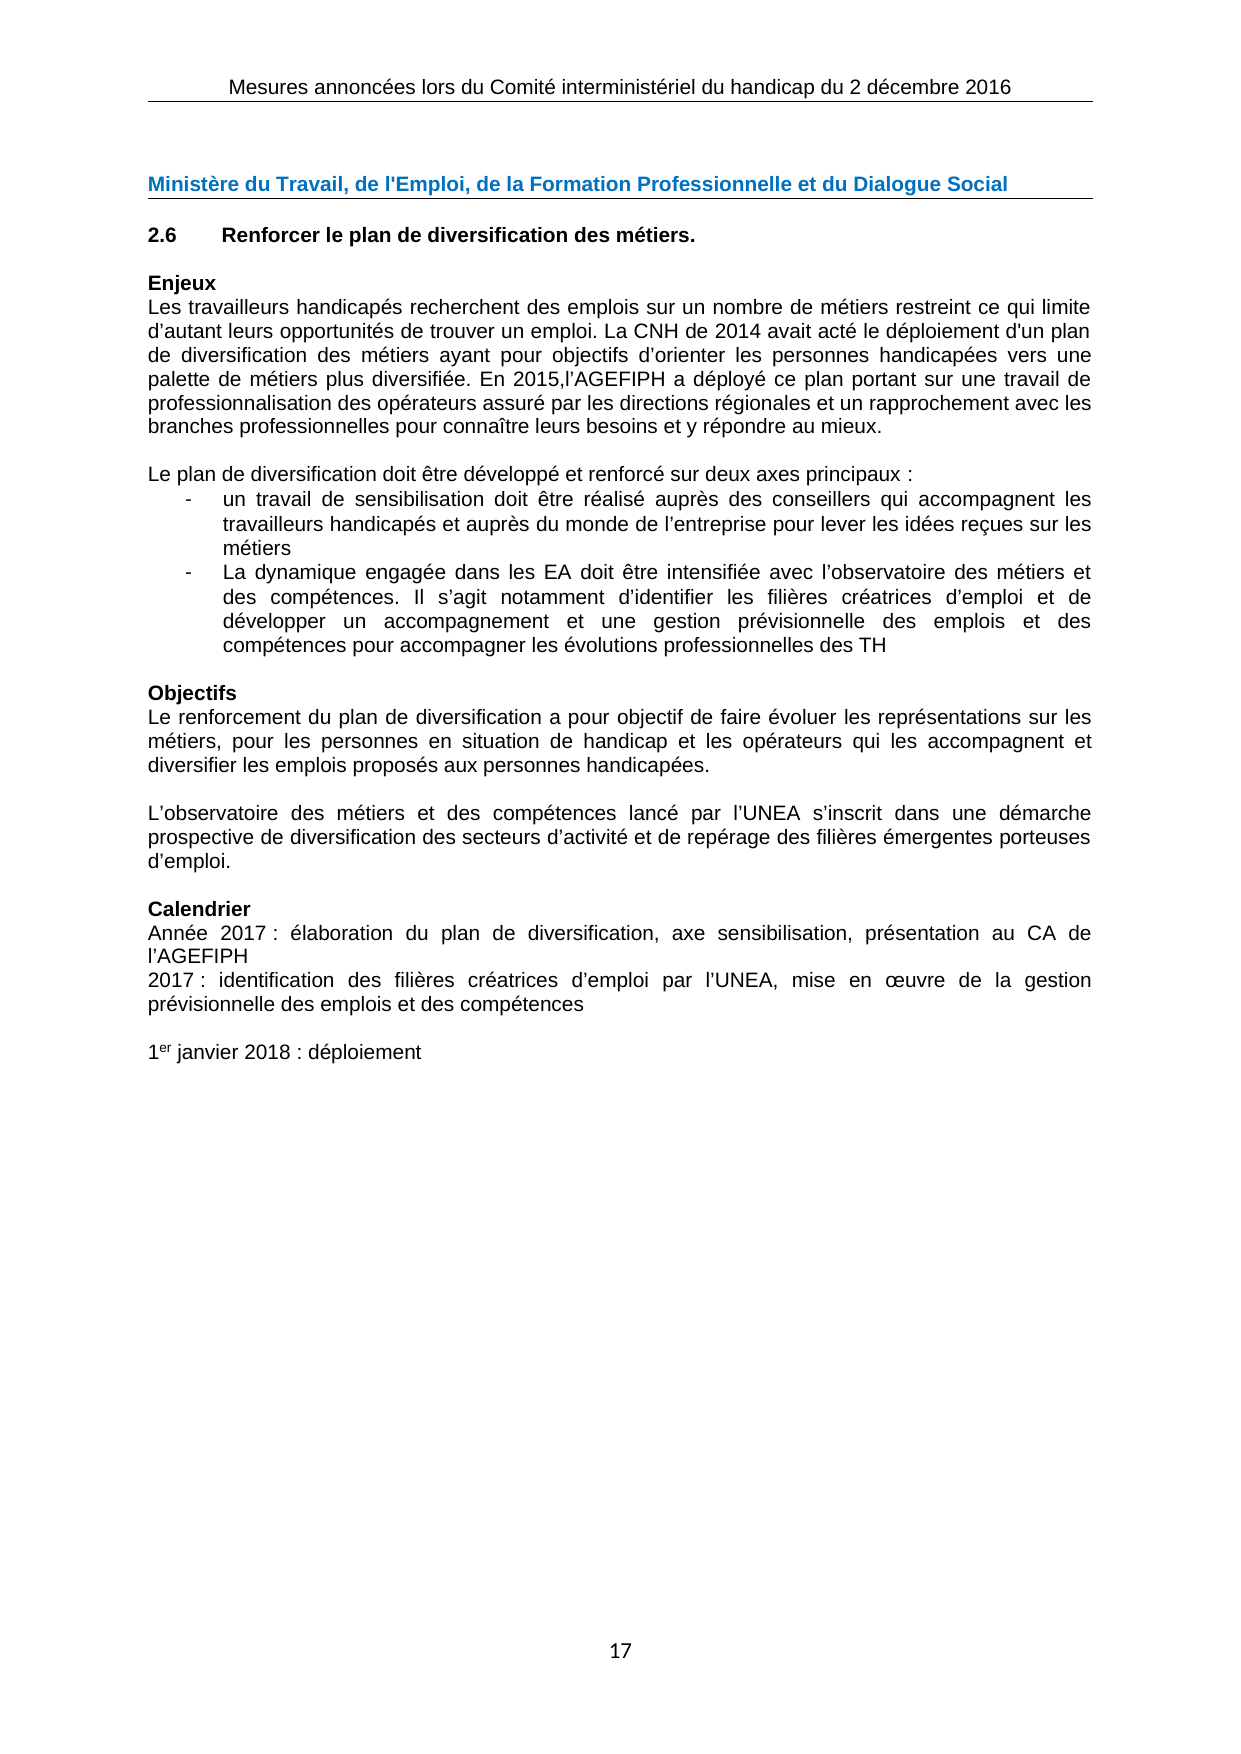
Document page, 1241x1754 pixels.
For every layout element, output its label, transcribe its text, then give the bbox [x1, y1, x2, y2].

text Ministère du Travail, de l'Emploi, de la Formation Professionnelle et du Dialogue Social [148, 172, 1093, 198]
text Le renforcement du plan de diversification a pour objectif de faire évoluer les représentations sur les métiers, pour les personnes en situation de handicap et les opérateurs qui les accompagnent et diversifier les emplois proposés aux personnes handicapées. [148, 705, 1093, 777]
text 2017 : identification des filières créatrices d’emploi par l’UNEA, mise en œuvre de la gestion prévisionnelle des emplois et des compétences [148, 968, 1093, 1016]
text Objectifs [148, 681, 1093, 705]
text Enjeux [148, 271, 1093, 294]
text Année 2017 : élaboration du plan de diversification, axe sensibilisation, présentation au CA de l’AGEFIPH [148, 920, 1093, 968]
text Calendrier [148, 896, 1093, 920]
list un travail de sensibilisation doit être réalisé auprès des conseillers qui accompagnent les travailleurs handicapés et auprès du monde de l’entreprise pour lever les idées reçues sur les métiers [185, 486, 1093, 559]
list La dynamique engagée dans les EA doit être intensifiée avec l’observatoire des métiers et des compétences. Il s’agit notamment d’identifier les filières créatrices d’emploi et de développer un accompagnement et une gestion prévisionnelle des emplois et des compétences pour accompagner les évolutions professionnelles des TH [185, 559, 1093, 657]
text 2.6 Renforcer le plan de diversification des métiers. [148, 223, 1093, 247]
text L’observatoire des métiers et des compétences lancé par l’UNEA s’inscrit dans une démarche prospective de diversification des secteurs d’activité et de repérage des filières émergentes porteuses d’emploi. [148, 801, 1093, 872]
text 1er janvier 2018 : déploiement [148, 1040, 1093, 1064]
text Les travailleurs handicapés recherchent des emplois sur un nombre de métiers restreint ce qui limite d’autant leurs opportunités de trouver un emploi. La CNH de 2014 avait acté le déploiement d'un plan de diversification des métiers ayant pour objectifs d’orienter les personnes handicapées vers une palette de métiers plus diversifiée. En 2015,l’AGEFIPH a déployé ce plan portant sur une travail de professionnalisation des opérateurs assuré par les directions régionales et un rapprochement avec les branches professionnelles pour connaître leurs besoins et y répondre au mieux. [148, 294, 1093, 438]
text Le plan de diversification doit être développé et renforcé sur deux axes principaux : [148, 462, 1093, 486]
